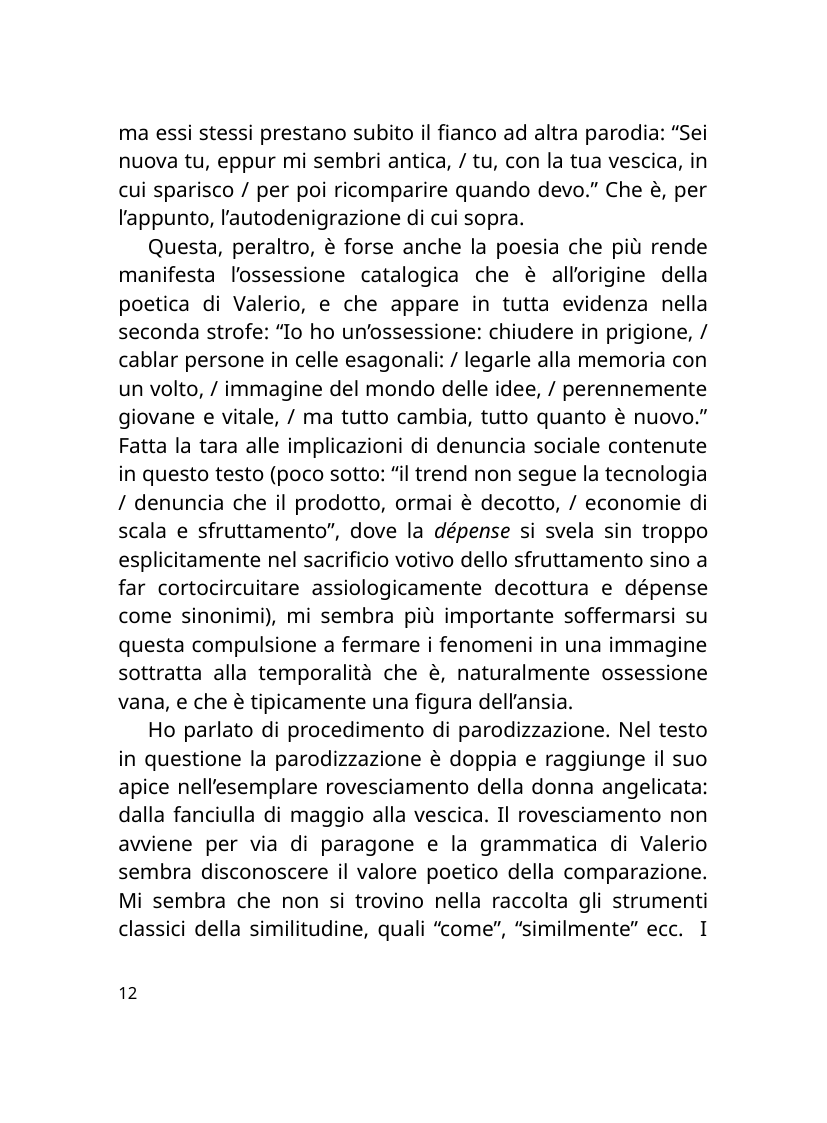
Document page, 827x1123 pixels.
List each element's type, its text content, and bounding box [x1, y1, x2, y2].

text Ho parlato di procedimento di parodizzazione. Nel testo in questione la parodizzazione è doppia e raggiunge il suo apice nell’esemplare rovesciamento della donna angelicata: dalla fanciulla di maggio alla vescica. Il rovesciamento non avviene per via di paragone e la grammatica di Valerio sembra disconoscere il valore poetico della comparazione. Mi sembra che non si trovino nella raccolta gli strumenti classici della similitudine, quali “come”, “similmente” ecc. I [118, 715, 709, 943]
text Questa, peraltro, è forse anche la poesia che più rende manifesta l’ossessione catalogica che è all’origine della poetica di Valerio, e che appare in tutta evidenza nella seconda strofe: “Io ho un’ossessione: chiudere in prigione, / cablar persone in celle esagonali: / legarle alla memoria con un volto, / immagine del mondo delle idee, / perennemente giovane e vitale, / ma tutto cambia, tutto quanto è nuovo.” Fatta la tara alle implicazioni di denuncia sociale contenute in questo testo (poco sotto: “il trend non segue la tecnologia / denuncia che il prodotto, ormai è decotto, / economie di scala e sfruttamento”, dove la dépense si svela sin troppo esplicitamente nel sacrificio votivo dello sfruttamento sino a far cortocircuitare assiologicamente decottura e dépense come sinonimi), mi sembra più importante soffermarsi su questa compulsione a fermare i fenomeni in una immagine sottratta alla temporalità che è, naturalmente ossessione vana, e che è tipicamente una figura dell’ansia. [118, 232, 709, 715]
text ma essi stessi prestano subito il fianco ad altra parodia: “Sei nuova tu, eppur mi sembri antica, / tu, con la tua vescica, in cui sparisco / per poi ricomparire quando devo.” Che è, per l’appunto, l’autodenigrazione di cui sopra. [118, 118, 709, 232]
